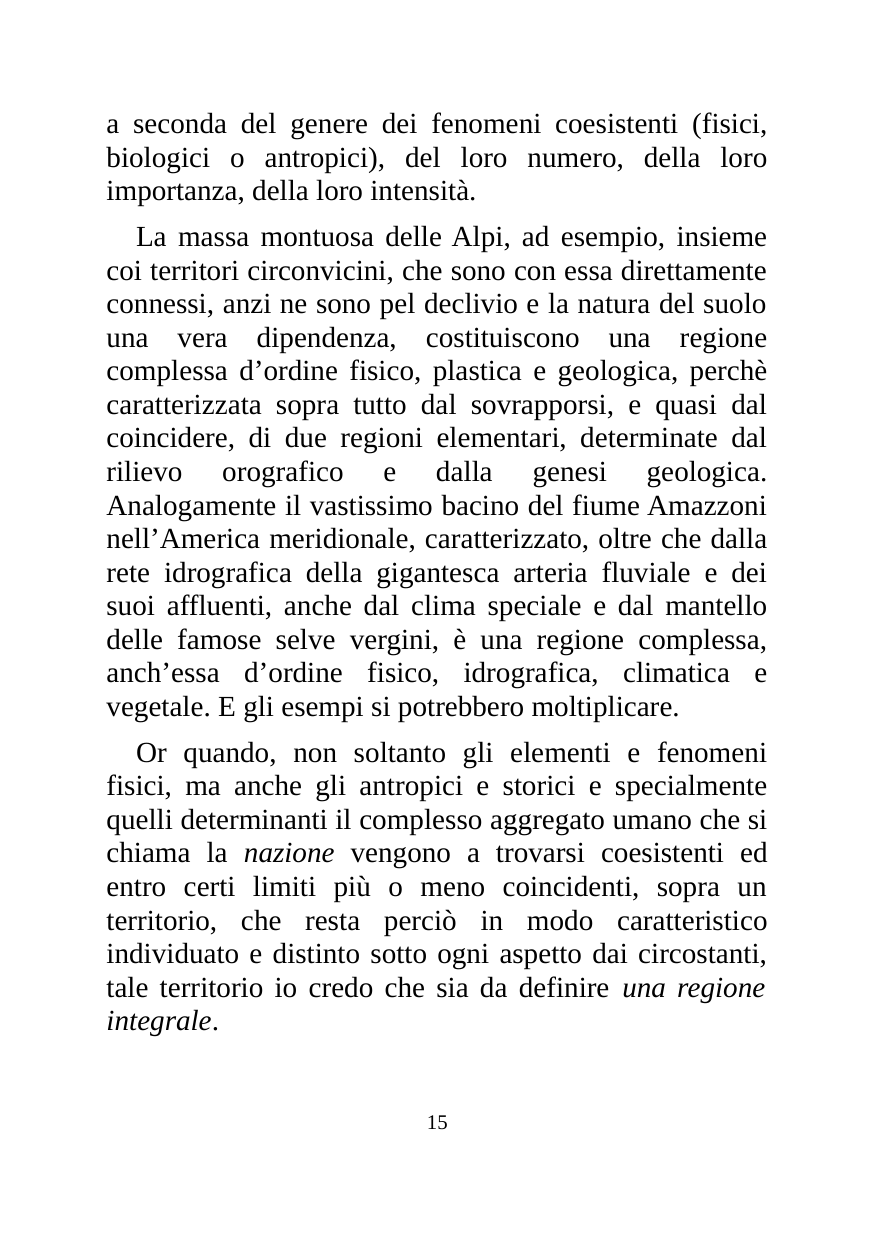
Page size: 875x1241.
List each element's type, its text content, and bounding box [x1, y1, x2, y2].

text Or quando, non soltanto gli elementi e fenomeni fisici, ma anche gli antropici e storici e specialmente quelli determinanti il complesso aggregato umano che si chiama la nazione vengono a trovarsi coesistenti ed entro certi limiti più o meno coincidenti, sopra un territorio, che resta perciò in modo caratteristico individuato e distinto sotto ogni aspetto dai circostanti, tale territorio io credo che sia da definire una regione integrale. [106, 735, 768, 1037]
text La massa montuosa delle Alpi, ad esempio, insieme coi territori circonvicini, che sono con essa direttamente connessi, anzi ne sono pel declivio e la natura del suolo una vera dipendenza, costituiscono una regione complessa d’ordine fisico, plastica e geologica, perchè caratterizzata sopra tutto dal sovrapporsi, e quasi dal coincidere, di due regioni elementari, determinate dal rilievo orografico e dalla genesi geologica. Analogamente il vastissimo bacino del fiume Amazzoni nell’America meridionale, caratterizzato, oltre che dalla rete idrografica della gigantesca arteria fluviale e dei suoi affluenti, anche dal clima speciale e dal mantello delle famose selve vergini, è una regione complessa, anch’essa d’ordine fisico, idrografica, climatica e vegetale. E gli esempi si potrebbero moltiplicare. [106, 219, 768, 722]
text a seconda del genere dei fenomeni coesistenti (fisici, biologici o antropici), del loro numero, della loro importanza, della loro intensità. [106, 106, 768, 207]
